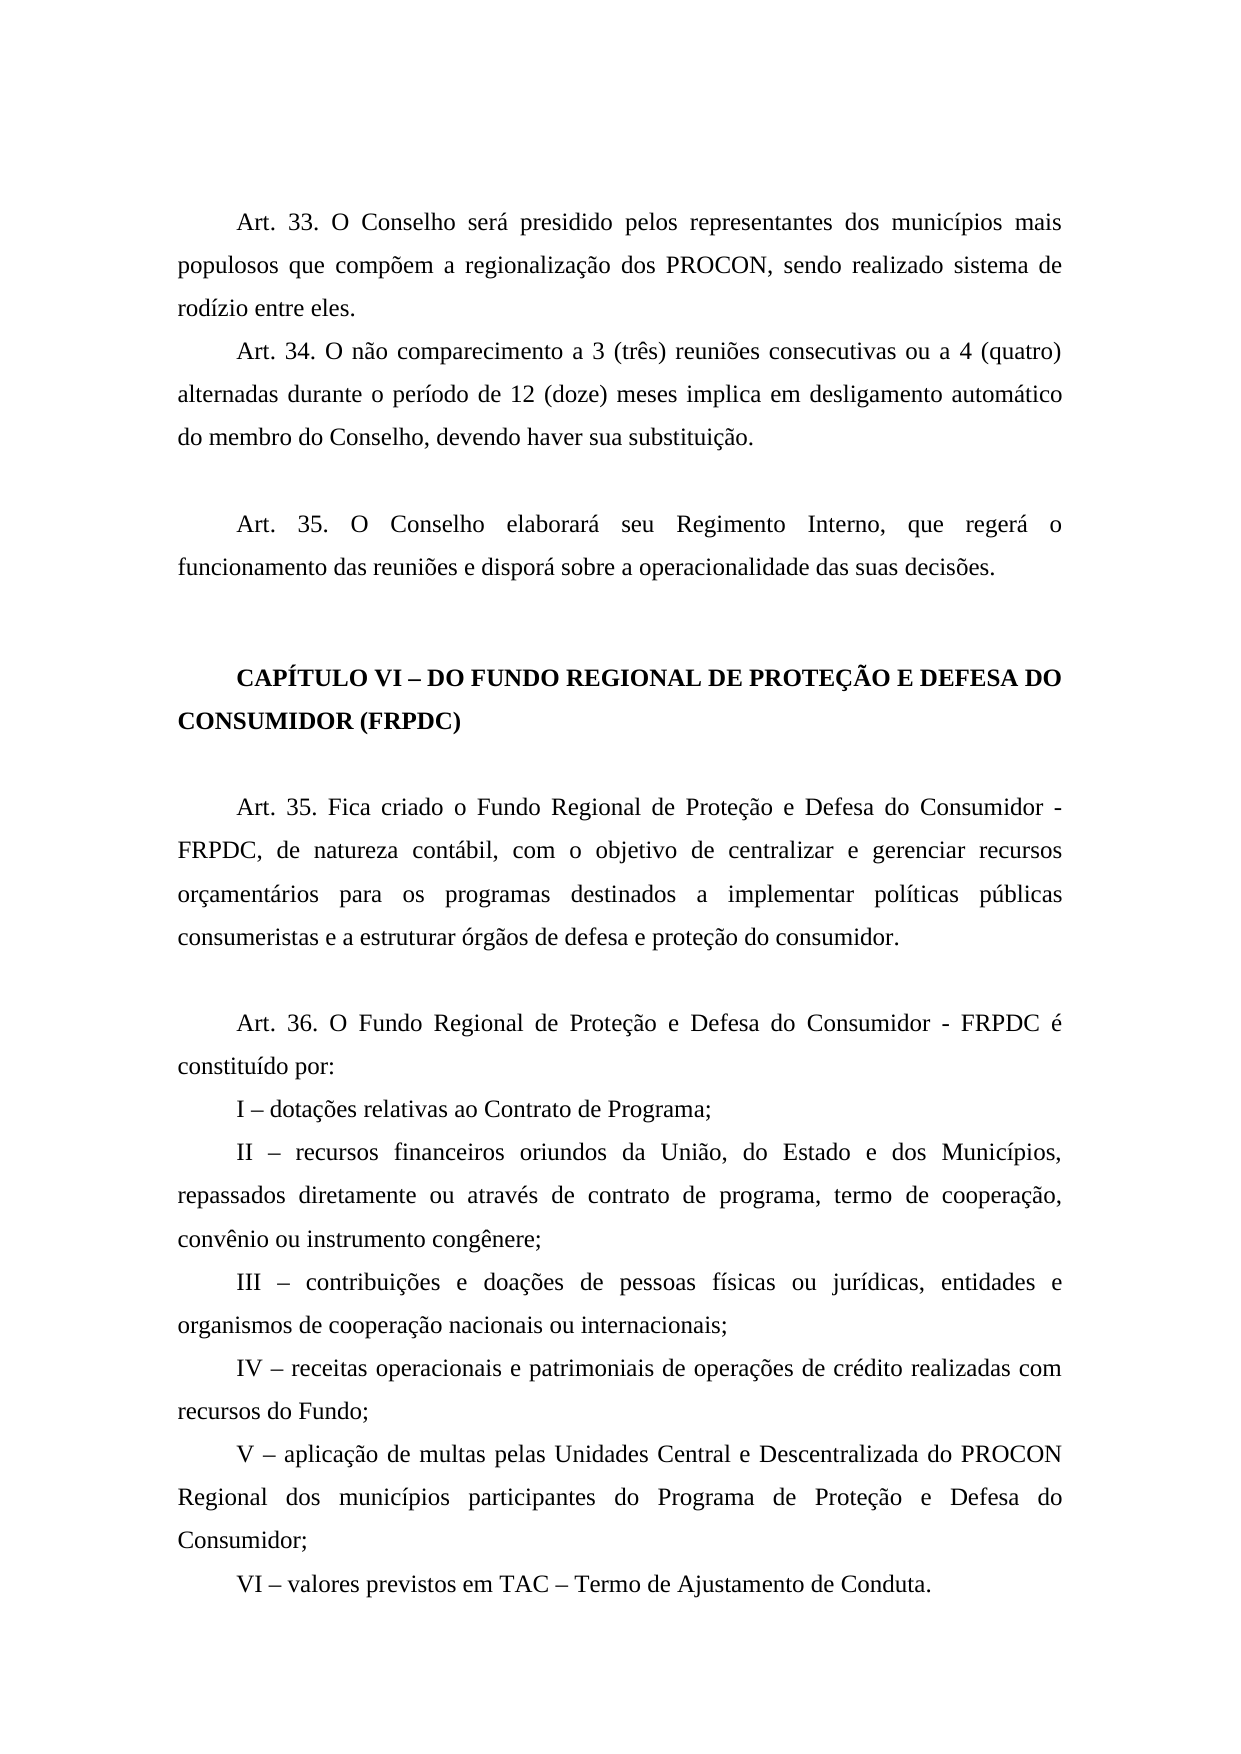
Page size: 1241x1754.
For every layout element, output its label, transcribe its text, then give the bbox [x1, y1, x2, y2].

text Art. 33. O Conselho será presidido pelos representantes dos municípios mais populosos que compõem a regionalização dos PROCON, sendo realizado sistema de rodízio entre eles. [177, 207, 1063, 322]
text I – dotações relativas ao Contrato de Programa; [177, 1094, 1063, 1123]
text IV – receitas operacionais e patrimoniais de operações de crédito realizadas com recursos do Fundo; [177, 1353, 1063, 1425]
text Art. 36. O Fundo Regional de Proteção e Defesa do Consumidor - FRPDC é constituído por: [177, 1008, 1063, 1080]
text III – contribuições e doações de pessoas físicas ou jurídicas, entidades e organismos de cooperação nacionais ou internacionais; [177, 1267, 1063, 1339]
text II – recursos financeiros oriundos da União, do Estado e dos Municípios, repassados diretamente ou através de contrato de programa, termo de cooperação, convênio ou instrumento congênere; [177, 1137, 1063, 1252]
text Art. 35. O Conselho elaborará seu Regimento Interno, que regerá o funcionamento das reuniões e disporá sobre a operacionalidade das suas decisões. [177, 509, 1063, 581]
text CAPÍTULO VI – DO FUNDO REGIONAL DE PROTEÇÃO E DEFESA DO CONSUMIDOR (FRPDC) [177, 663, 1063, 735]
text V – aplicação de multas pelas Unidades Central e Descentralizada do PROCON Regional dos municípios participantes do Programa de Proteção e Defesa do Consumidor; [177, 1439, 1063, 1554]
text Art. 35. Fica criado o Fundo Regional de Proteção e Defesa do Consumidor - FRPDC, de natureza contábil, com o objetivo de centralizar e gerenciar recursos orçamentários para os programas destinados a implementar políticas públicas consumeristas e a estruturar órgãos de defesa e proteção do consumidor. [177, 792, 1063, 951]
text Art. 34. O não comparecimento a 3 (três) reuniões consecutivas ou a 4 (quatro) alternadas durante o período de 12 (doze) meses implica em desligamento automático do membro do Conselho, devendo haver sua substituição. [177, 336, 1063, 451]
text VI – valores previstos em TAC – Termo de Ajustamento de Conduta. [177, 1569, 1063, 1597]
